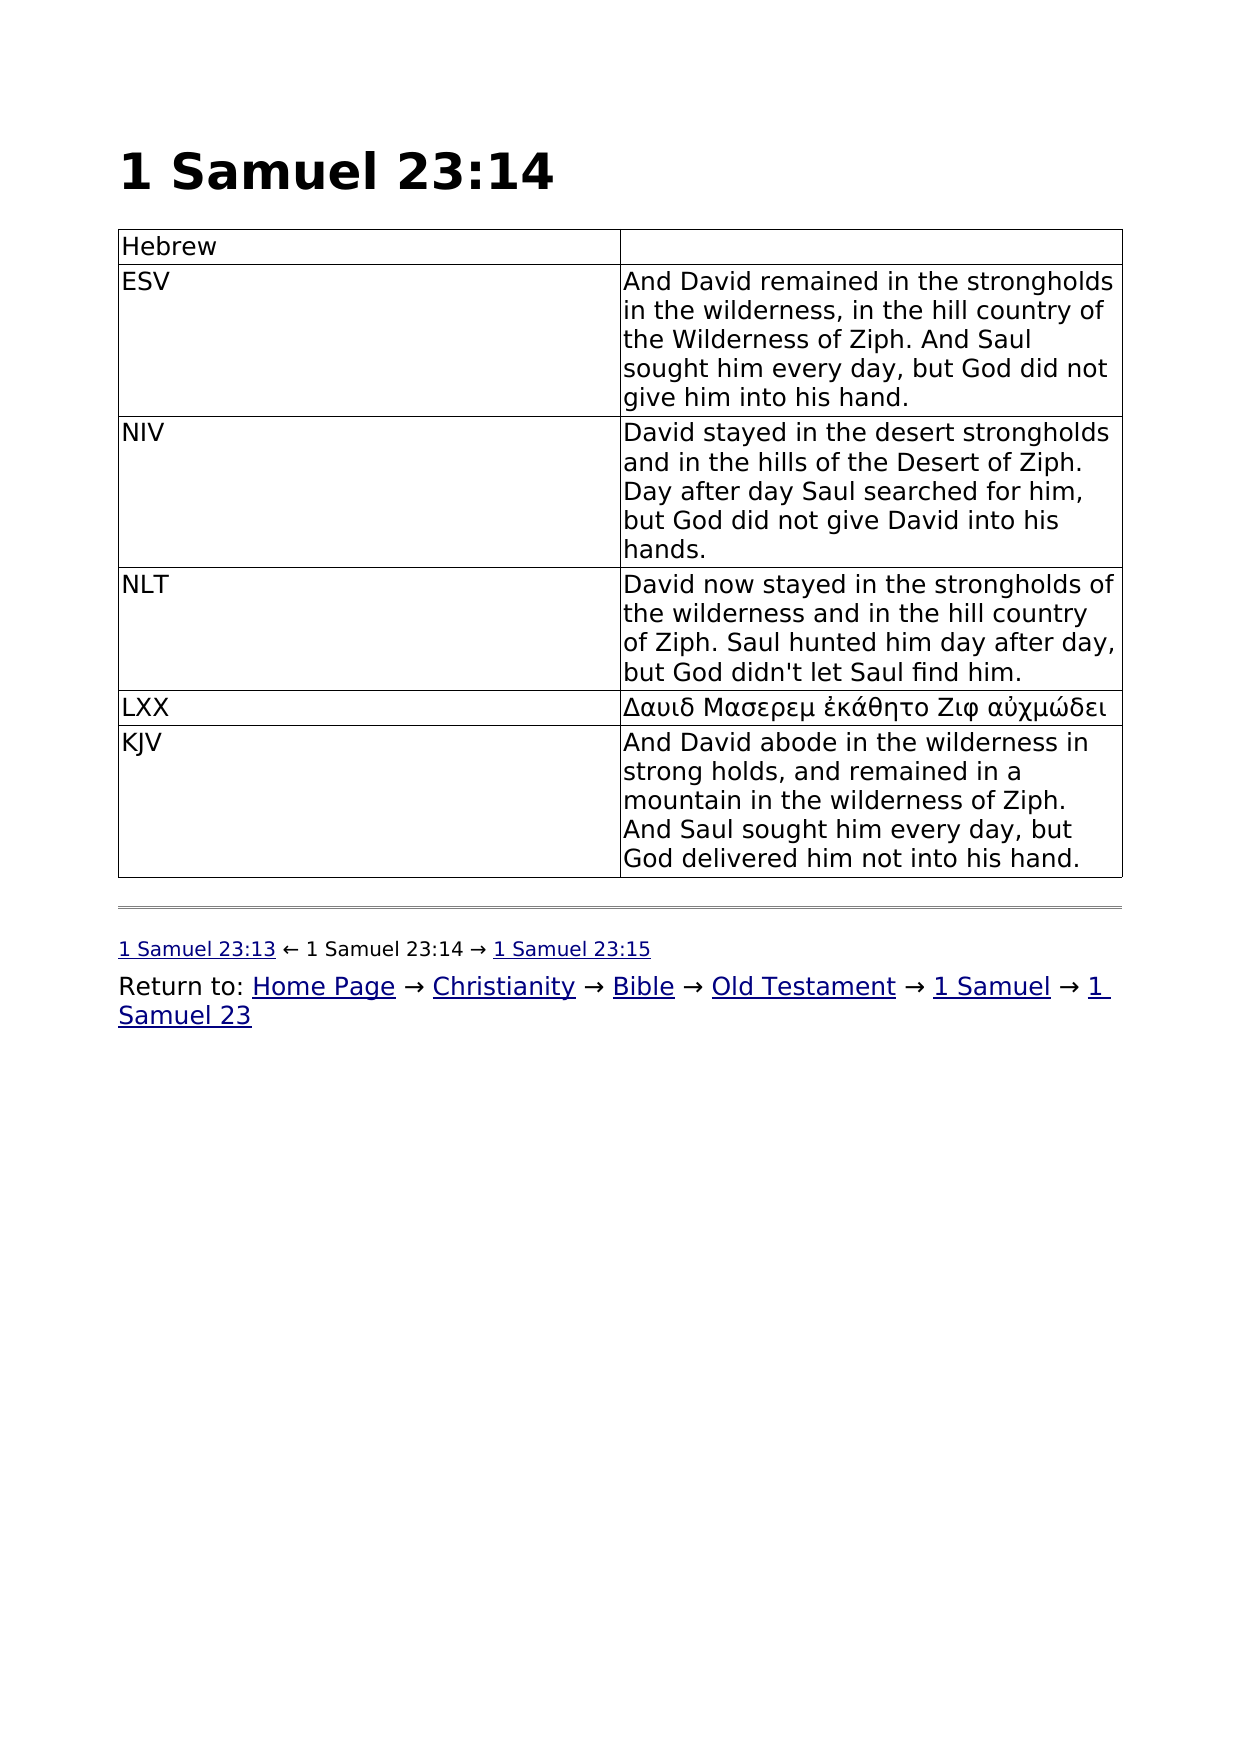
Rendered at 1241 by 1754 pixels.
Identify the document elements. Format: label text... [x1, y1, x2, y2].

text Return to: Home Page → Christianity → Bible → Old Testament → 1 Samuel → 1 Samuel 23 [118, 972, 1122, 1030]
table_header Hebrew [119, 230, 620, 264]
table_cell LXX [119, 691, 620, 725]
text 1 Samuel 23:13 ← 1 Samuel 23:14 → 1 Samuel 23:15 [118, 938, 1122, 972]
table_cell KJV [119, 726, 620, 877]
table_header [621, 230, 1122, 264]
table_cell And David abode in the wilderness in strong holds, and remained in a mountain in the wilderness of Ziph. And Saul sought him every day, but God delivered him not into his hand. [621, 726, 1122, 877]
table_cell David stayed in the desert strongholds and in the hills of the Desert of Ziph. Day after day Saul searched for him, but God did not give David into his hands. [621, 417, 1122, 567]
table_cell NIV [119, 417, 620, 567]
table_cell ESV [119, 265, 620, 416]
table_cell Δαυιδ Μασερεμ ἐκάθητο Ζιφ αὐχμώδει [621, 691, 1122, 725]
table_cell NLT [119, 568, 620, 690]
table_cell And David remained in the strongholds in the wilderness, in the hill country of the Wilderness of Ziph. And Saul sought him every day, but God did not give him into his hand. [621, 265, 1122, 416]
table_cell David now stayed in the strongholds of the wilderness and in the hill country of Ziph. Saul hunted him day after day, but God didn't let Saul find him. [621, 568, 1122, 690]
subtitle 1 Samuel 23:14 [118, 143, 1122, 201]
